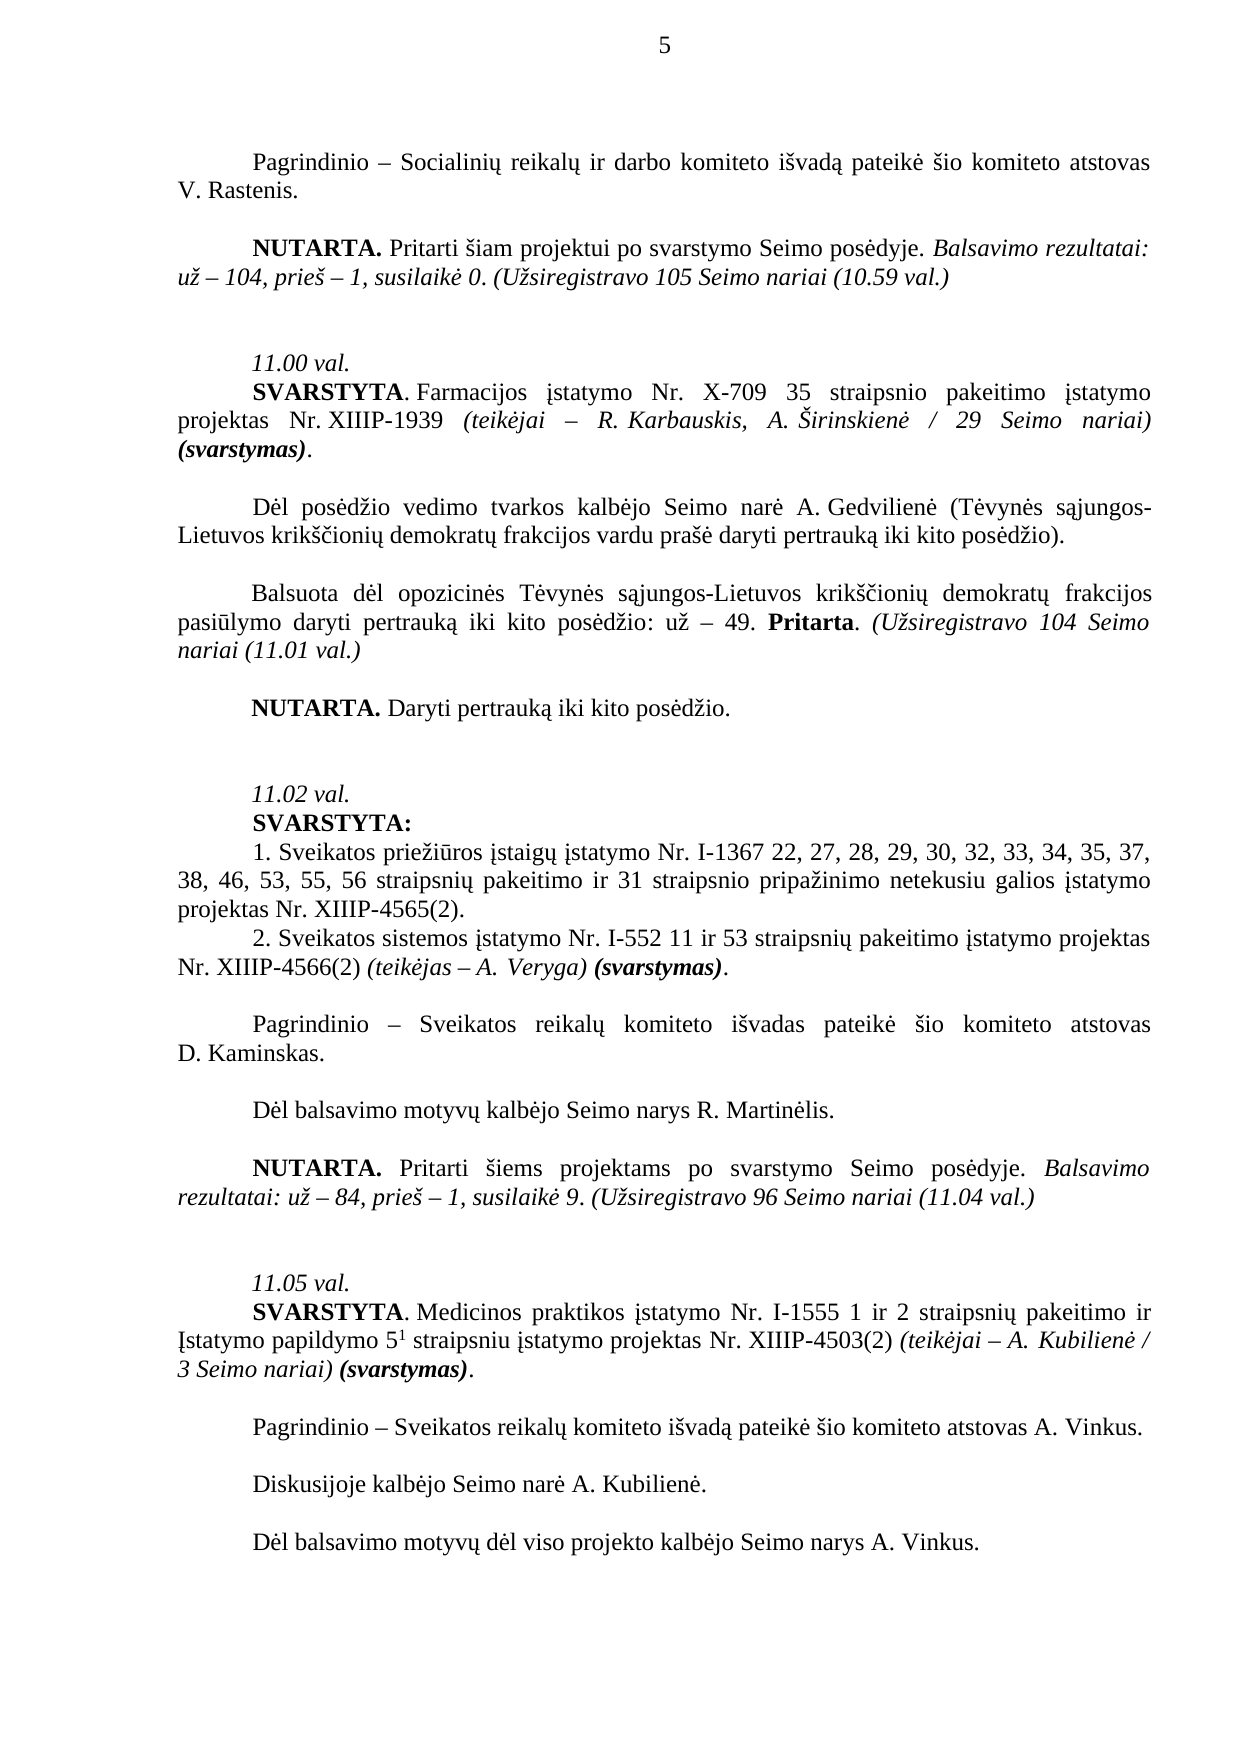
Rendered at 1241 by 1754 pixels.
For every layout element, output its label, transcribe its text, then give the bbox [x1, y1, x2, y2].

text SVARSTYTA: [177, 808, 1152, 837]
text Dėl balsavimo motyvų kalbėjo Seimo narys R. Martinėlis. [177, 1096, 1152, 1124]
text NUTARTA. Daryti pertrauką iki kito posėdžio. [177, 693, 1152, 722]
text 11.00 val. [177, 348, 1152, 377]
text 1. Sveikatos priežiūros įstaigų įstatymo Nr. I-1367 22, 27, 28, 29, 30, 32, 33, 34, 35, 37, 38, 46, 53, 55, 56 straipsnių pakeitimo ir 31 straipsnio pripažinimo netekusiu galios įstatymo projektas Nr. XIIIP-4565(2). [177, 837, 1152, 923]
text 11.02 val. [177, 779, 1152, 808]
text SVARSTYTA. Medicinos praktikos įstatymo Nr. I-1555 1 ir 2 straipsnių pakeitimo ir Įstatymo papildymo 51 straipsniu įstatymo projektas Nr. XIIIP-4503(2) (teikėjai – A. Kubilienė / 3 Seimo nariai) (svarstymas). [177, 1297, 1152, 1383]
text Pagrindinio – Sveikatos reikalų komiteto išvadas pateikė šio komiteto atstovas D. Kaminskas. [177, 1009, 1152, 1067]
text Pagrindinio – Socialinių reikalų ir darbo komiteto išvadą pateikė šio komiteto atstovas V. Rastenis. [177, 147, 1152, 204]
text Balsuota dėl opozicinės Tėvynės sąjungos-Lietuvos krikščionių demokratų frakcijos pasiūlymo daryti pertrauką iki kito posėdžio: už – 49. Pritarta. (Užsiregistravo 104 Seimo nariai (11.01 val.) [177, 578, 1152, 664]
text SVARSTYTA. Farmacijos įstatymo Nr. X-709 35 straipsnio pakeitimo įstatymo projektas Nr. XIIIP-1939 (teikėjai – R. Karbauskis, A. Širinskienė / 29 Seimo nariai) (svarstymas). [177, 377, 1152, 463]
text Pagrindinio – Sveikatos reikalų komiteto išvadą pateikė šio komiteto atstovas A. Vinkus. [177, 1412, 1152, 1441]
text 11.05 val. [177, 1268, 1152, 1297]
text Dėl balsavimo motyvų dėl viso projekto kalbėjo Seimo narys A. Vinkus. [177, 1527, 1152, 1556]
text 2. Sveikatos sistemos įstatymo Nr. I-552 11 ir 53 straipsnių pakeitimo įstatymo projektas Nr. XIIIP-4566(2) (teikėjas – A. Veryga) (svarstymas). [177, 923, 1152, 981]
text Diskusijoje kalbėjo Seimo narė A. Kubilienė. [177, 1469, 1152, 1498]
text Dėl posėdžio vedimo tvarkos kalbėjo Seimo narė A. Gedvilienė (Tėvynės sąjungos-Lietuvos krikščionių demokratų frakcijos vardu prašė daryti pertrauką iki kito posėdžio). [177, 492, 1152, 549]
text NUTARTA. Pritarti šiems projektams po svarstymo Seimo posėdyje. Balsavimo rezultatai: už – 84, prieš – 1, susilaikė 9. (Užsiregistravo 96 Seimo nariai (11.04 val.) [177, 1153, 1152, 1211]
text NUTARTA. Pritarti šiam projektui po svarstymo Seimo posėdyje. Balsavimo rezultatai: už – 104, prieš – 1, susilaikė 0. (Užsiregistravo 105 Seimo nariai (10.59 val.) [177, 233, 1152, 291]
